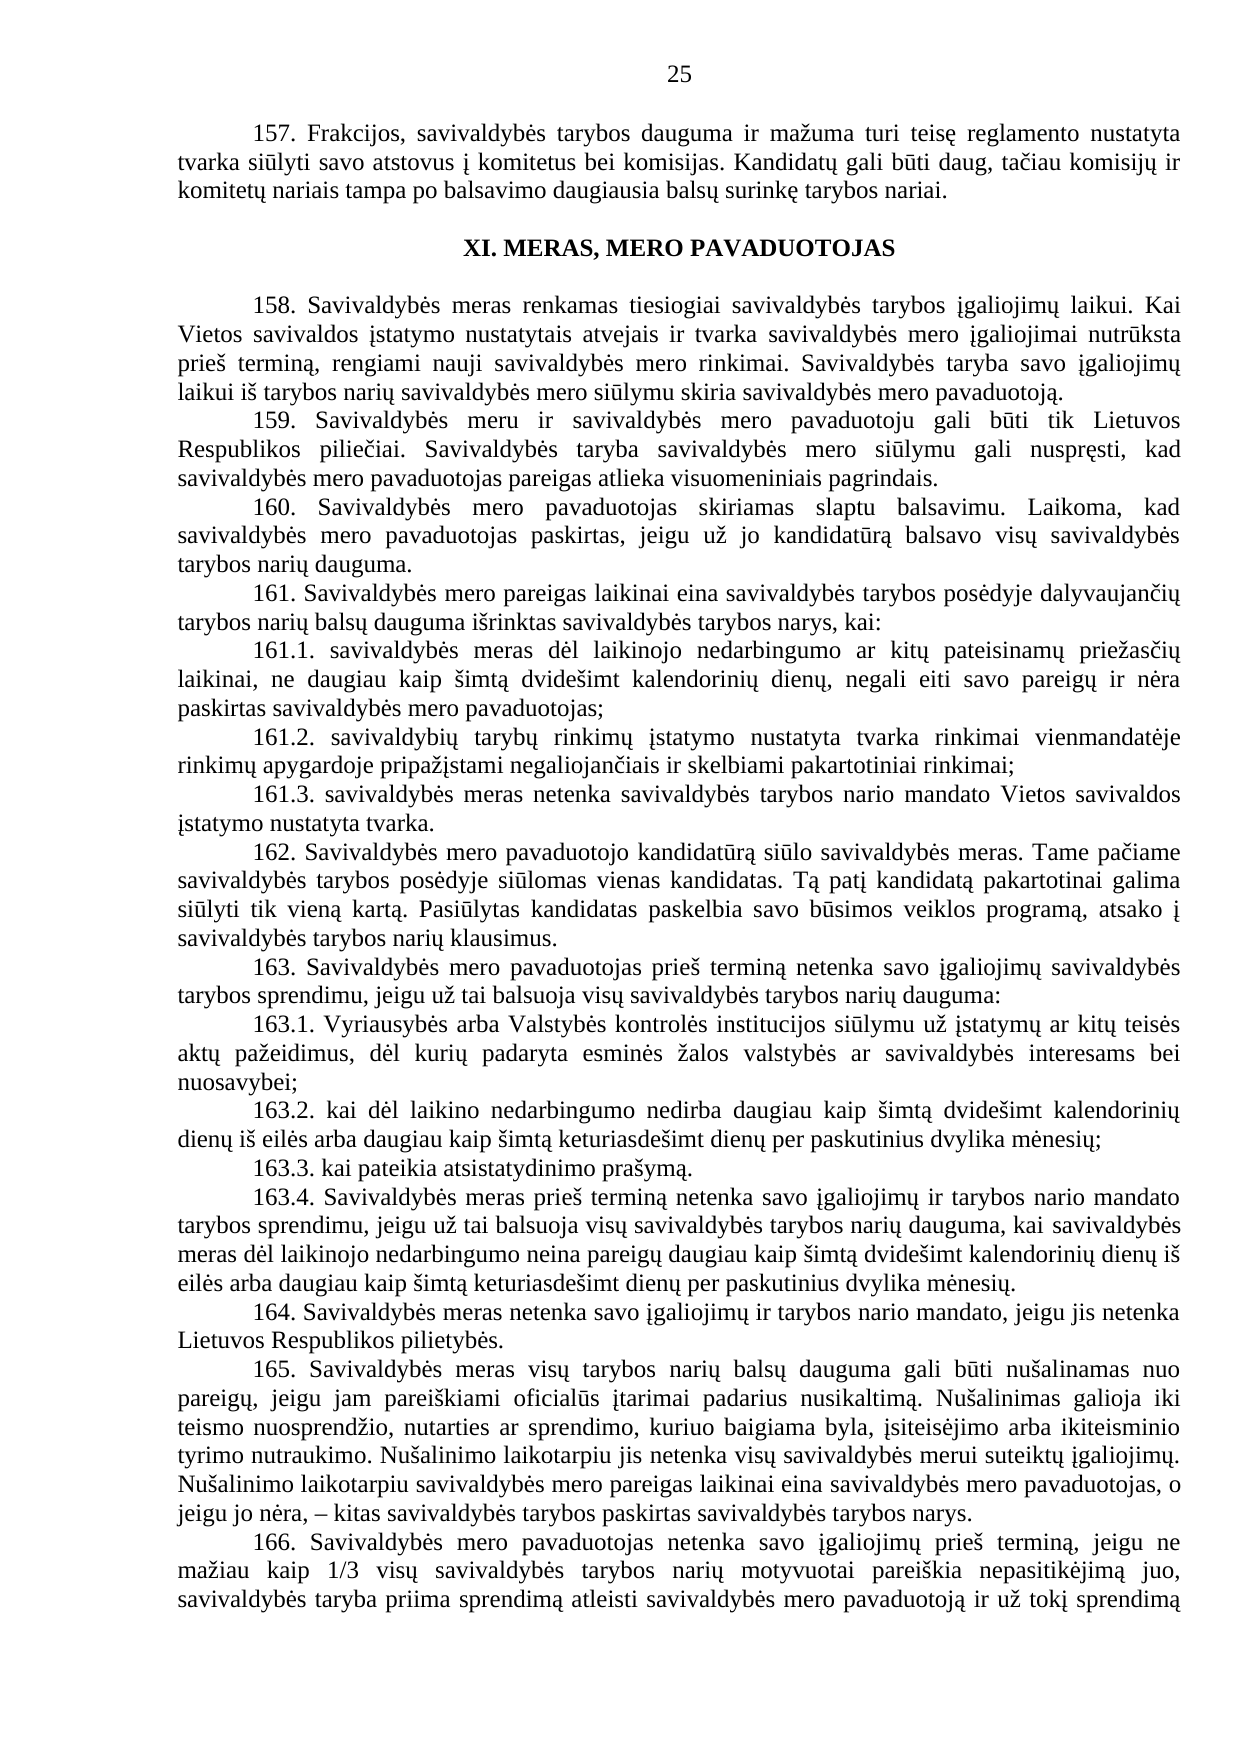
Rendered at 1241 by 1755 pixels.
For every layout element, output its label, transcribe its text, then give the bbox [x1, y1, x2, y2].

text 163.4. Savivaldybės meras prieš terminą netenka savo įgaliojimų ir tarybos nario mandato tarybos sprendimu, jeigu už tai balsuoja visų savivaldybės tarybos narių dauguma, kai savivaldybės meras dėl laikinojo nedarbingumo neina pareigų daugiau kaip šimtą dvidešimt kalendorinių dienų iš eilės arba daugiau kaip šimtą keturiasdešimt dienų per paskutinius dvylika mėnesių. [177, 1182, 1181, 1297]
text 165. Savivaldybės meras visų tarybos narių balsų dauguma gali būti nušalinamas nuo pareigų, jeigu jam pareiškiami oficialūs įtarimai padarius nusikaltimą. Nušalinimas galioja iki teismo nuosprendžio, nutarties ar sprendimo, kuriuo baigiama byla, įsiteisėjimo arba ikiteisminio tyrimo nutraukimo. Nušalinimo laikotarpiu jis netenka visų savivaldybės merui suteiktų įgaliojimų. Nušalinimo laikotarpiu savivaldybės mero pareigas laikinai eina savivaldybės mero pavaduotojas, o jeigu jo nėra, – kitas savivaldybės tarybos paskirtas savivaldybės tarybos narys. [177, 1354, 1181, 1527]
text 161.2. savivaldybių tarybų rinkimų įstatymo nustatyta tvarka rinkimai vienmandatėje rinkimų apygardoje pripažįstami negaliojančiais ir skelbiami pakartotiniai rinkimai; [177, 722, 1181, 779]
text 163.1. Vyriausybės arba Valstybės kontrolės institucijos siūlymu už įstatymų ar kitų teisės aktų pažeidimus, dėl kurių padaryta esminės žalos valstybės ar savivaldybės interesams bei nuosavybei; [177, 1009, 1181, 1096]
text 163.3. kai pateikia atsistatydinimo prašymą. [177, 1153, 1181, 1182]
text 164. Savivaldybės meras netenka savo įgaliojimų ir tarybos nario mandato, jeigu jis netenka Lietuvos Respublikos pilietybės. [177, 1297, 1181, 1354]
text 166. Savivaldybės mero pavaduotojas netenka savo įgaliojimų prieš terminą, jeigu ne mažiau kaip 1/3 visų savivaldybės tarybos narių motyvuotai pareiškia nepasitikėjimą juo, savivaldybės taryba priima sprendimą atleisti savivaldybės mero pavaduotoją ir už tokį sprendimą [177, 1527, 1181, 1613]
text 163.2. kai dėl laikino nedarbingumo nedirba daugiau kaip šimtą dvidešimt kalendorinių dienų iš eilės arba daugiau kaip šimtą keturiasdešimt dienų per paskutinius dvylika mėnesių; [177, 1096, 1181, 1153]
text 157. Frakcijos, savivaldybės tarybos dauguma ir mažuma turi teisę reglamento nustatyta tvarka siūlyti savo atstovus į komitetus bei komisijas. Kandidatų gali būti daug, tačiau komisijų ir komitetų nariais tampa po balsavimo daugiausia balsų surinkę tarybos nariai. [177, 118, 1181, 204]
text 161.3. savivaldybės meras netenka savivaldybės tarybos nario mandato Vietos savivaldos įstatymo nustatyta tvarka. [177, 779, 1181, 837]
text 161. Savivaldybės mero pareigas laikinai eina savivaldybės tarybos posėdyje dalyvaujančių tarybos narių balsų dauguma išrinktas savivaldybės tarybos narys, kai: [177, 578, 1181, 636]
text 160. Savivaldybės mero pavaduotojas skiriamas slaptu balsavimu. Laikoma, kad savivaldybės mero pavaduotojas paskirtas, jeigu už jo kandidatūrą balsavo visų savivaldybės tarybos narių dauguma. [177, 492, 1181, 578]
text 163. Savivaldybės mero pavaduotojas prieš terminą netenka savo įgaliojimų savivaldybės tarybos sprendimu, jeigu už tai balsuoja visų savivaldybės tarybos narių dauguma: [177, 952, 1181, 1009]
text XI. MERAS, MERO PAVADUOTOJAS [177, 233, 1181, 262]
text 162. Savivaldybės mero pavaduotojo kandidatūrą siūlo savivaldybės meras. Tame pačiame savivaldybės tarybos posėdyje siūlomas vienas kandidatas. Tą patį kandidatą pakartotinai galima siūlyti tik vieną kartą. Pasiūlytas kandidatas paskelbia savo būsimos veiklos programą, atsako į savivaldybės tarybos narių klausimus. [177, 837, 1181, 952]
text 158. Savivaldybės meras renkamas tiesiogiai savivaldybės tarybos įgaliojimų laikui. Kai Vietos savivaldos įstatymo nustatytais atvejais ir tvarka savivaldybės mero įgaliojimai nutrūksta prieš terminą, rengiami nauji savivaldybės mero rinkimai. Savivaldybės taryba savo įgaliojimų laikui iš tarybos narių savivaldybės mero siūlymu skiria savivaldybės mero pavaduotoją. [177, 291, 1181, 406]
text 161.1. savivaldybės meras dėl laikinojo nedarbingumo ar kitų pateisinamų priežasčių laikinai, ne daugiau kaip šimtą dvidešimt kalendorinių dienų, negali eiti savo pareigų ir nėra paskirtas savivaldybės mero pavaduotojas; [177, 636, 1181, 722]
text 159. Savivaldybės meru ir savivaldybės mero pavaduotoju gali būti tik Lietuvos Respublikos piliečiai. Savivaldybės taryba savivaldybės mero siūlymu gali nuspręsti, kad savivaldybės mero pavaduotojas pareigas atlieka visuomeniniais pagrindais. [177, 406, 1181, 492]
